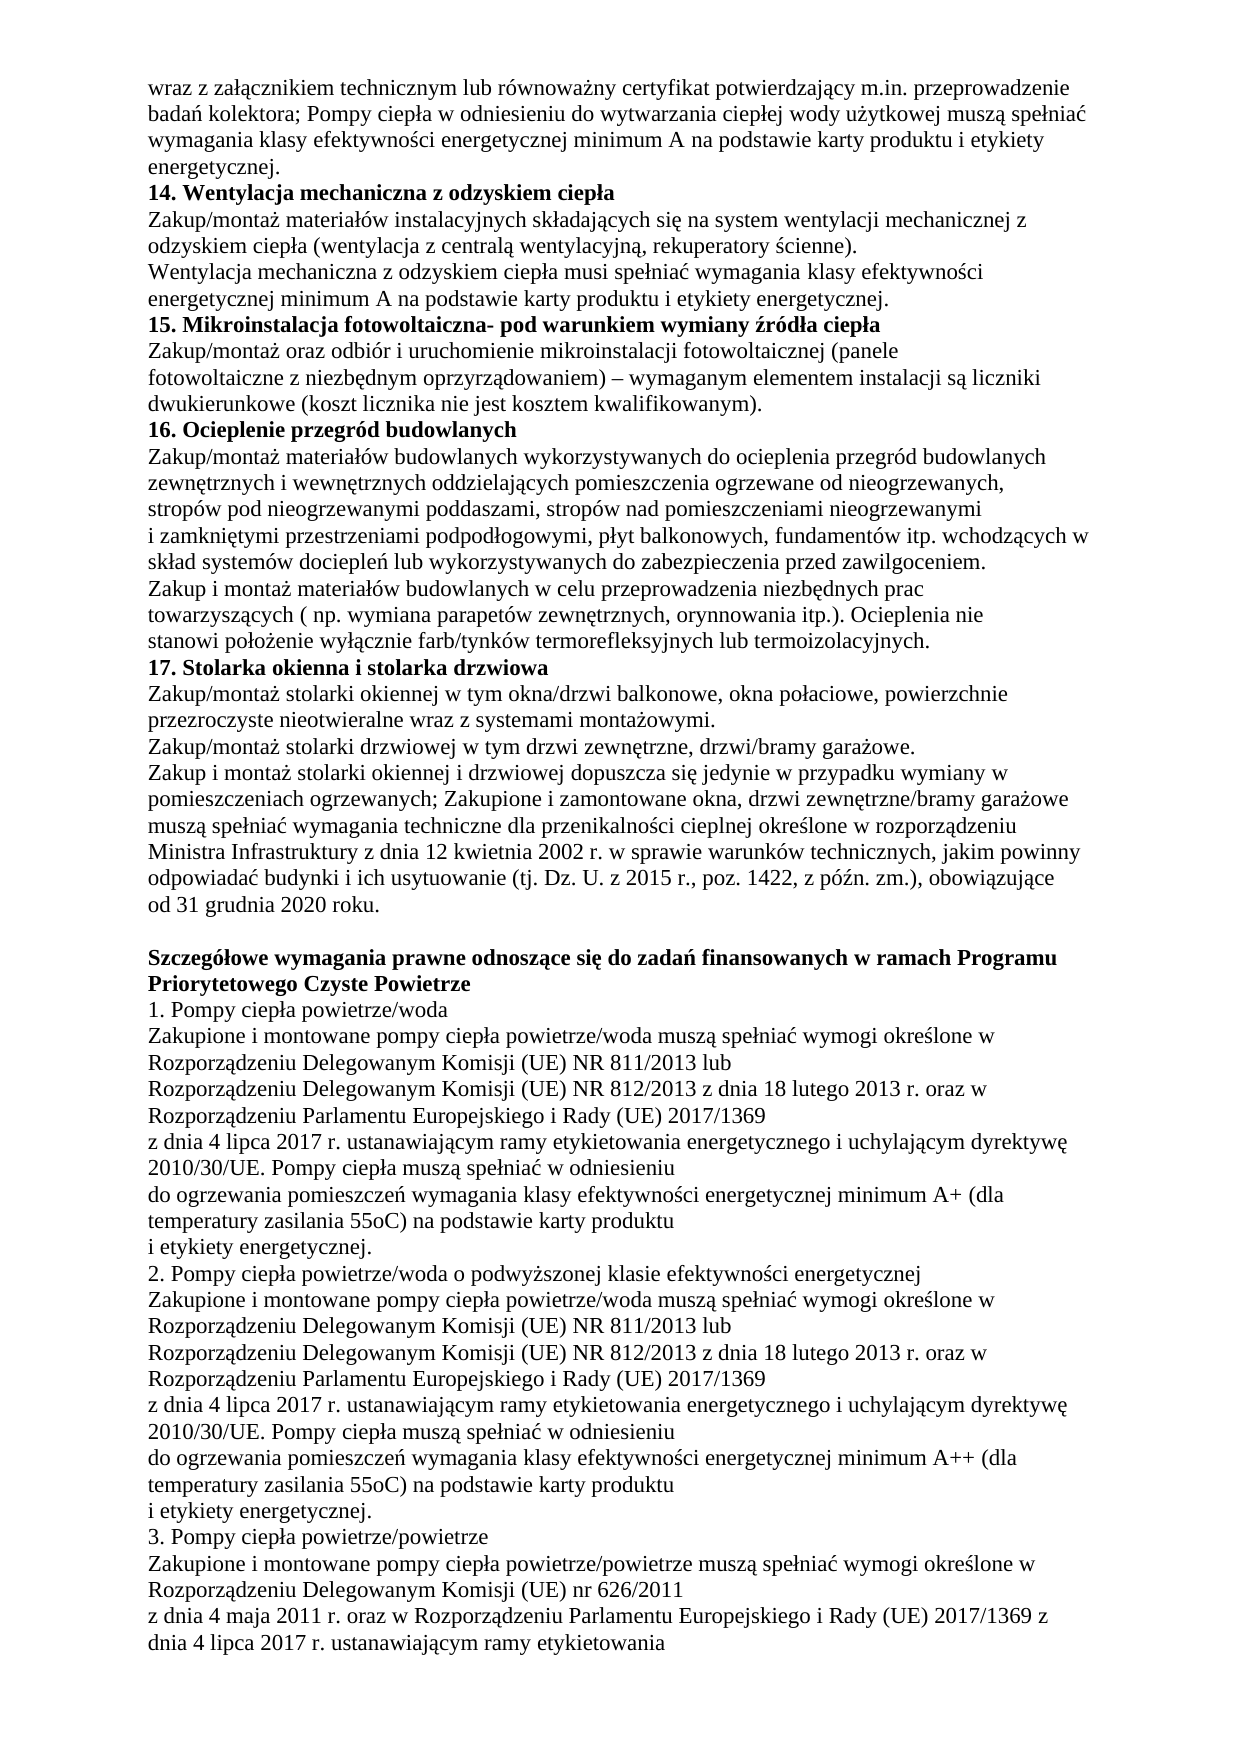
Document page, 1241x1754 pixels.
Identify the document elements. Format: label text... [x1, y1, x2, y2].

text 17. Stolarka okienna i stolarka drzwiowa [148, 654, 1093, 680]
text Zakup/montaż stolarki okiennej w tym okna/drzwi balkonowe, okna połaciowe, powierzchnie [148, 680, 1093, 706]
text Zakup/montaż oraz odbiór i uruchomienie mikroinstalacji fotowoltaicznej (panele [148, 337, 1093, 364]
text stanowi położenie wyłącznie farb/tynków termorefleksyjnych lub termoizolacyjnych. [148, 627, 1093, 654]
text odpowiadać budynki i ich usytuowanie (tj. Dz. U. z 2015 r., poz. 1422, z późn. zm.), obowiązujące [148, 864, 1093, 891]
text wraz z załącznikiem technicznym lub równoważny certyfikat potwierdzający m.in. przeprowadzenie badań kolektora; Pompy ciepła w odniesieniu do wytwarzania ciepłej wody użytkowej muszą spełniać wymagania klasy efektywności energetycznej minimum A na podstawie karty produktu i etykiety energetycznej. [148, 74, 1093, 179]
text i etykiety energetycznej. [148, 1497, 1093, 1523]
text dwukierunkowe (koszt licznika nie jest kosztem kwalifikowanym). [148, 390, 1093, 416]
text Szczegółowe wymagania prawne odnoszące się do zadań finansowanych w ramach Programu Priorytetowego Czyste Powietrze [148, 943, 1093, 996]
text 2. Pompy ciepła powietrze/woda o podwyższonej klasie efektywności energetycznej [148, 1260, 1093, 1286]
text do ogrzewania pomieszczeń wymagania klasy efektywności energetycznej minimum A+ (dla temperatury zasilania 55oC) na podstawie karty produktu [148, 1181, 1093, 1233]
text Rozporządzeniu Delegowanym Komisji (UE) NR 812/2013 z dnia 18 lutego 2013 r. oraz w Rozporządzeniu Parlamentu Europejskiego i Rady (UE) 2017/1369 [148, 1075, 1093, 1128]
text Zakupione i montowane pompy ciepła powietrze/woda muszą spełniać wymogi określone w Rozporządzeniu Delegowanym Komisji (UE) NR 811/2013 lub [148, 1023, 1093, 1075]
text 15. Mikroinstalacja fotowoltaiczna- pod warunkiem wymiany źródła ciepła [148, 311, 1093, 337]
text Zakupione i montowane pompy ciepła powietrze/woda muszą spełniać wymogi określone w Rozporządzeniu Delegowanym Komisji (UE) NR 811/2013 lub [148, 1286, 1093, 1339]
text Rozporządzeniu Delegowanym Komisji (UE) NR 812/2013 z dnia 18 lutego 2013 r. oraz w Rozporządzeniu Parlamentu Europejskiego i Rady (UE) 2017/1369 [148, 1339, 1093, 1392]
text 3. Pompy ciepła powietrze/powietrze [148, 1523, 1093, 1550]
text Zakup/montaż stolarki drzwiowej w tym drzwi zewnętrzne, drzwi/bramy garażowe. [148, 733, 1093, 759]
text przezroczyste nieotwieralne wraz z systemami montażowymi. [148, 706, 1093, 733]
text Zakup/montaż materiałów instalacyjnych składających się na system wentylacji mechanicznej z [148, 206, 1093, 232]
text Zakup/montaż materiałów budowlanych wykorzystywanych do ocieplenia przegród budowlanych [148, 443, 1093, 469]
text 16. Ocieplenie przegród budowlanych [148, 416, 1093, 443]
text Zakupione i montowane pompy ciepła powietrze/powietrze muszą spełniać wymogi określone w Rozporządzeniu Delegowanym Komisji (UE) nr 626/2011 [148, 1550, 1093, 1602]
text z dnia 4 maja 2011 r. oraz w Rozporządzeniu Parlamentu Europejskiego i Rady (UE) 2017/1369 z dnia 4 lipca 2017 r. ustanawiającym ramy etykietowania [148, 1602, 1093, 1655]
text Zakup i montaż stolarki okiennej i drzwiowej dopuszcza się jedynie w przypadku wymiany w [148, 759, 1093, 785]
text odzyskiem ciepła (wentylacja z centralą wentylacyjną, rekuperatory ścienne). [148, 232, 1093, 258]
text do ogrzewania pomieszczeń wymagania klasy efektywności energetycznej minimum A++ (dla temperatury zasilania 55oC) na podstawie karty produktu [148, 1444, 1093, 1497]
text Wentylacja mechaniczna z odzyskiem ciepła musi spełniać wymagania klasy efektywności energetycznej minimum A na podstawie karty produktu i etykiety energetycznej. [148, 258, 1093, 311]
text 1. Pompy ciepła powietrze/woda [148, 996, 1093, 1023]
text pomieszczeniach ogrzewanych; Zakupione i zamontowane okna, drzwi zewnętrzne/bramy garażowe muszą spełniać wymagania techniczne dla przenikalności cieplnej określone w rozporządzeniu Ministra Infrastruktury z dnia 12 kwietnia 2002 r. w sprawie warunków technicznych, jakim powinny [148, 785, 1093, 864]
text stropów pod nieogrzewanymi poddaszami, stropów nad pomieszczeniami nieogrzewanymi [148, 496, 1093, 522]
text Zakup i montaż materiałów budowlanych w celu przeprowadzenia niezbędnych prac [148, 574, 1093, 601]
text i zamkniętymi przestrzeniami podpodłogowymi, płyt balkonowych, fundamentów itp. wchodzących w skład systemów dociepleń lub wykorzystywanych do zabezpieczenia przed zawilgoceniem. [148, 522, 1093, 574]
text i etykiety energetycznej. [148, 1233, 1093, 1260]
text 14. Wentylacja mechaniczna z odzyskiem ciepła [148, 179, 1093, 206]
text z dnia 4 lipca 2017 r. ustanawiającym ramy etykietowania energetycznego i uchylającym dyrektywę 2010/30/UE. Pompy ciepła muszą spełniać w odniesieniu [148, 1392, 1093, 1444]
text z dnia 4 lipca 2017 r. ustanawiającym ramy etykietowania energetycznego i uchylającym dyrektywę 2010/30/UE. Pompy ciepła muszą spełniać w odniesieniu [148, 1128, 1093, 1181]
text fotowoltaiczne z niezbędnym oprzyrządowaniem) – wymaganym elementem instalacji są liczniki [148, 364, 1093, 390]
text zewnętrznych i wewnętrznych oddzielających pomieszczenia ogrzewane od nieogrzewanych, [148, 469, 1093, 496]
text od 31 grudnia 2020 roku. [148, 891, 1093, 917]
text towarzyszących ( np. wymiana parapetów zewnętrznych, orynnowania itp.). Ocieplenia nie [148, 601, 1093, 627]
